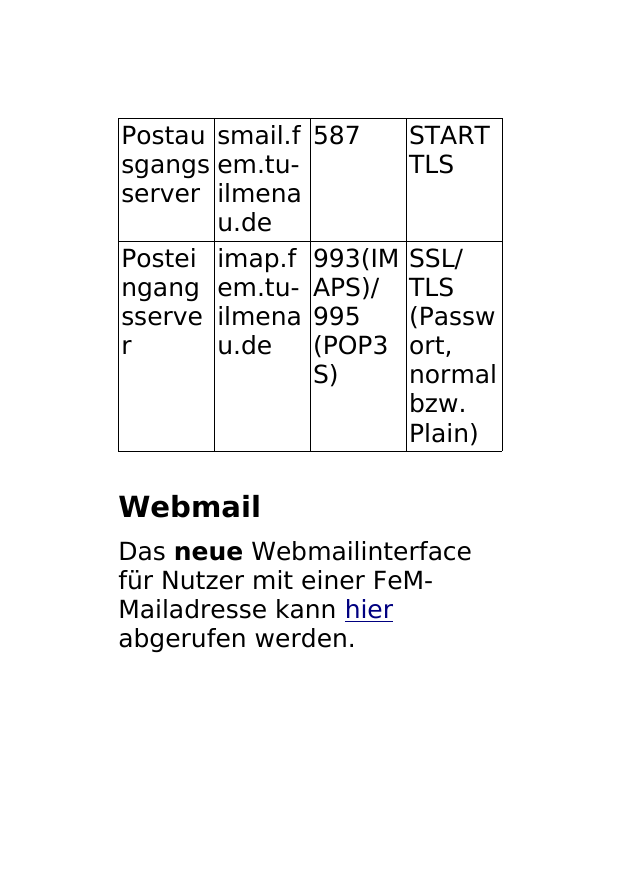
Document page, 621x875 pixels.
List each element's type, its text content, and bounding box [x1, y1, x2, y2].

table_cell STARTTLS [407, 119, 502, 241]
table_cell Posteingangsserver [119, 242, 214, 451]
table_cell 993(IMAPS)/995 (POP3S) [311, 242, 406, 451]
subtitle Webmail [118, 491, 502, 525]
table_cell Postausgangsserver [119, 119, 214, 241]
table_cell 587 [311, 119, 406, 241]
table_cell imap.fem.tu-ilmenau.de [215, 242, 310, 451]
table_cell smail.fem.tu-ilmenau.de [215, 119, 310, 241]
table_cell SSL/TLS (Passwort, normal bzw. Plain) [407, 242, 502, 451]
text Das neue Webmailinterface für Nutzer mit einer FeM-Mailadresse kann hier abgerufen werden. [118, 537, 502, 654]
